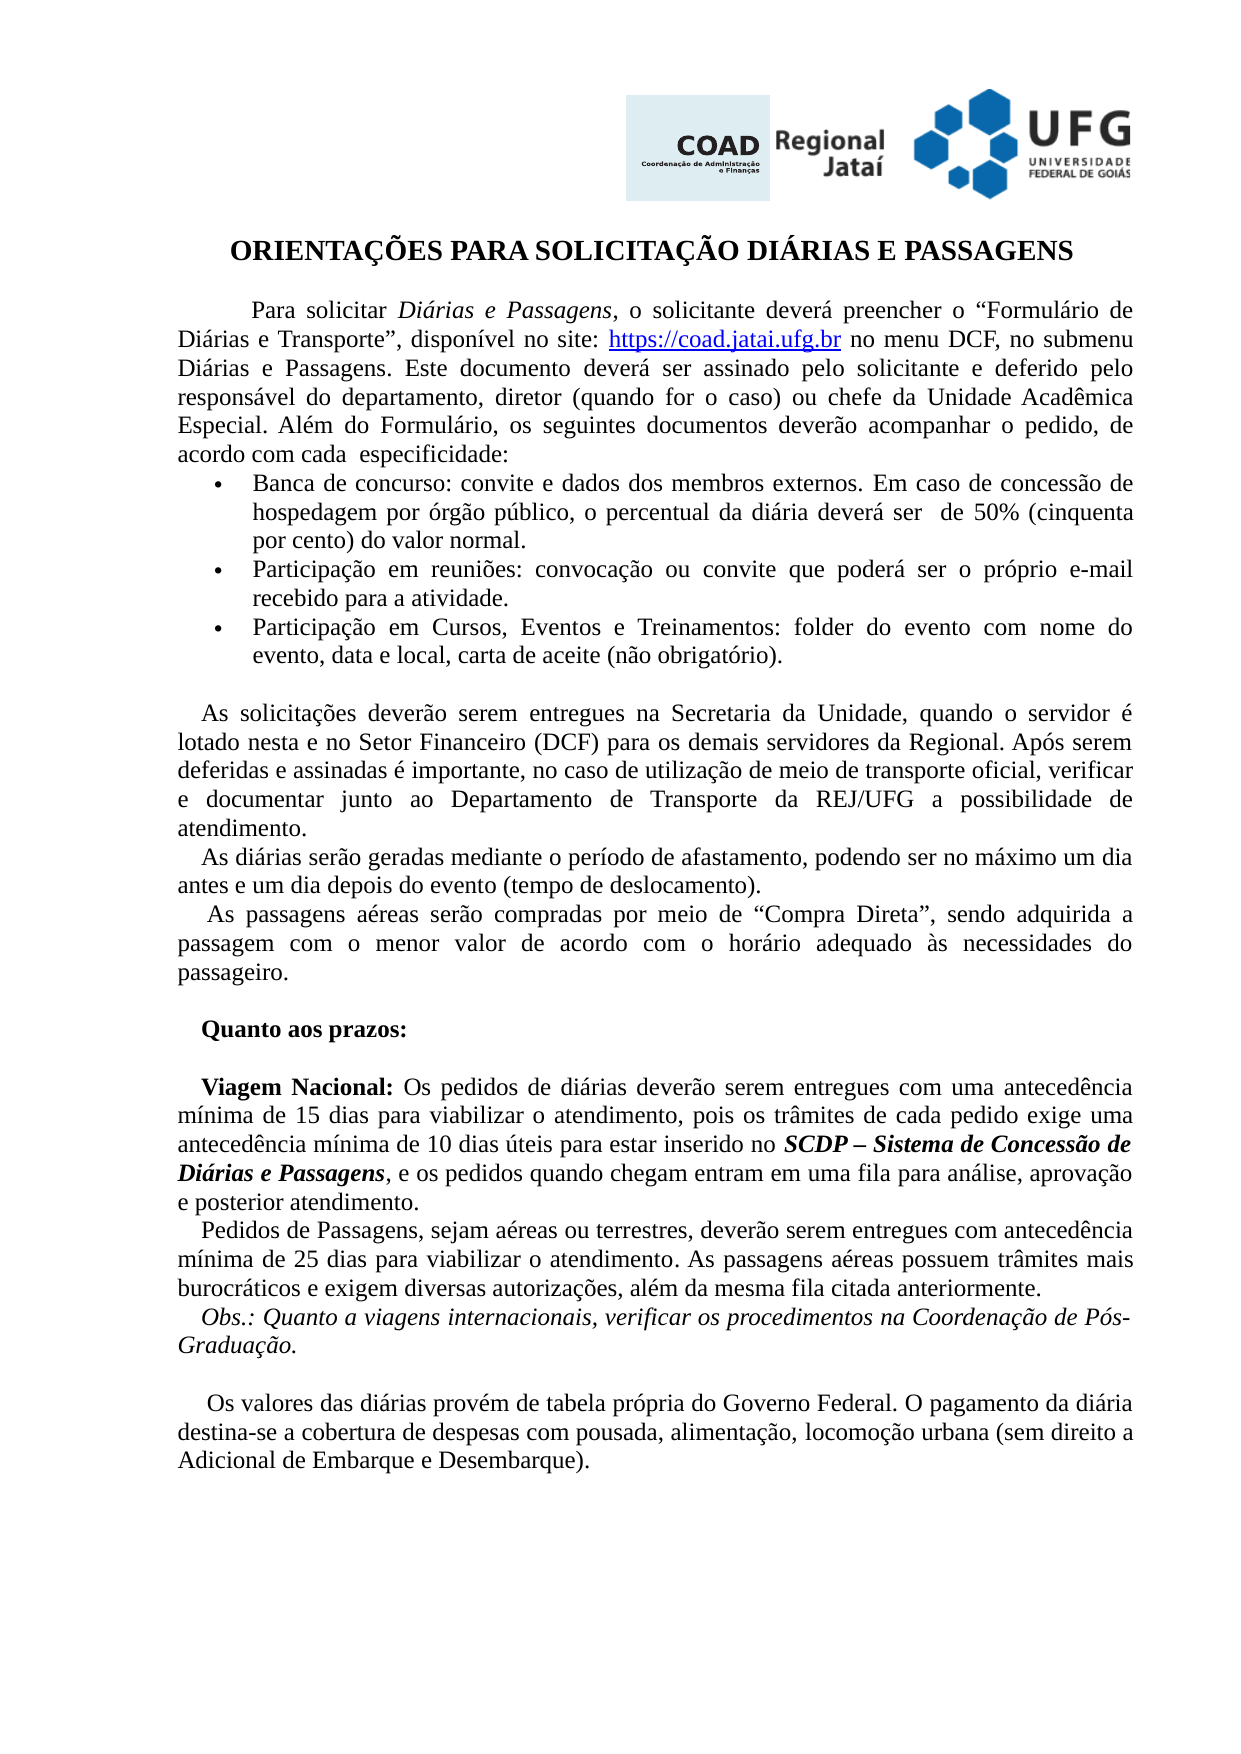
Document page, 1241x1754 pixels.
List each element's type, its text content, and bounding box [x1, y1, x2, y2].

text As solicitações deverão serem entregues na Secretaria da Unidade, quando o servidor é lotado nesta e no Setor Financeiro (DCF) para os demais servidores da Regional. Após serem deferidas e assinadas é importante, no caso de utilização de meio de transporte oficial, verificar e documentar junto ao Departamento de Transporte da REJ/UFG a possibilidade de atendimento. [177, 698, 1134, 842]
text Para solicitar Diárias e Passagens, o solicitante deverá preencher o “Formulário de Diárias e Transporte”, disponível no site: https://coad.jatai.ufg.br no menu DCF, no submenu Diárias e Passagens. Este documento deverá ser assinado pelo solicitante e deferido pelo responsável do departamento, diretor (quando for o caso) ou chefe da Unidade Acadêmica Especial. Além do Formulário, os seguintes documentos deverão acompanhar o pedido, de acordo com cada especificidade: [177, 295, 1134, 468]
text Quanto aos prazos: [177, 1014, 1134, 1043]
text As diárias serão geradas mediante o período de afastamento, podendo ser no máximo um dia antes e um dia depois do evento (tempo de deslocamento). [177, 842, 1134, 899]
list Participação em Cursos, Eventos e Treinamentos: folder do evento com nome do evento, data e local, carta de aceite (não obrigatório). [215, 612, 1134, 669]
list Banca de concurso: convite e dados dos membros externos. Em caso de concessão de hospedagem por órgão público, o percentual da diária deverá ser de 50% (cinquenta por cento) do valor normal. [215, 468, 1134, 554]
text Pedidos de Passagens, sejam aéreas ou terrestres, deverão serem entregues com antecedência mínima de 25 dias para viabilizar o atendimento. As passagens aéreas possuem trâmites mais burocráticos e exigem diversas autorizações, além da mesma fila citada anteriormente. [177, 1215, 1134, 1302]
text As passagens aéreas serão compradas por meio de “Compra Direta”, sendo adquirida a passagem com o menor valor de acordo com o horário adequado às necessidades do passageiro. [177, 899, 1134, 985]
list Participação em reuniões: convocação ou convite que poderá ser o próprio e-mail recebido para a atividade. [215, 554, 1134, 612]
text Obs.: Quanto a viagens internacionais, verificar os procedimentos na Coordenação de Pós-Graduação. [177, 1302, 1134, 1359]
picture [776, 89, 1131, 200]
text ORIENTAÇÕES PARA SOLICITAÇÃO DIÁRIAS E PASSAGENS [177, 233, 1134, 267]
text Viagem Nacional: Os pedidos de diárias deverão serem entregues com uma antecedência mínima de 15 dias para viabilizar o atendimento, pois os trâmites de cada pedido exige uma antecedência mínima de 10 dias úteis para estar inserido no SCDP – Sistema de Concessão de Diárias e Passagens, e os pedidos quando chegam entram em uma fila para análise, aprovação e posterior atendimento. [177, 1072, 1134, 1215]
text Os valores das diárias provém de tabela própria do Governo Federal. O pagamento da diária destina-se a cobertura de despesas com pousada, alimentação, locomoção urbana (sem direito a Adicional de Embarque e Desembarque). [177, 1388, 1134, 1474]
